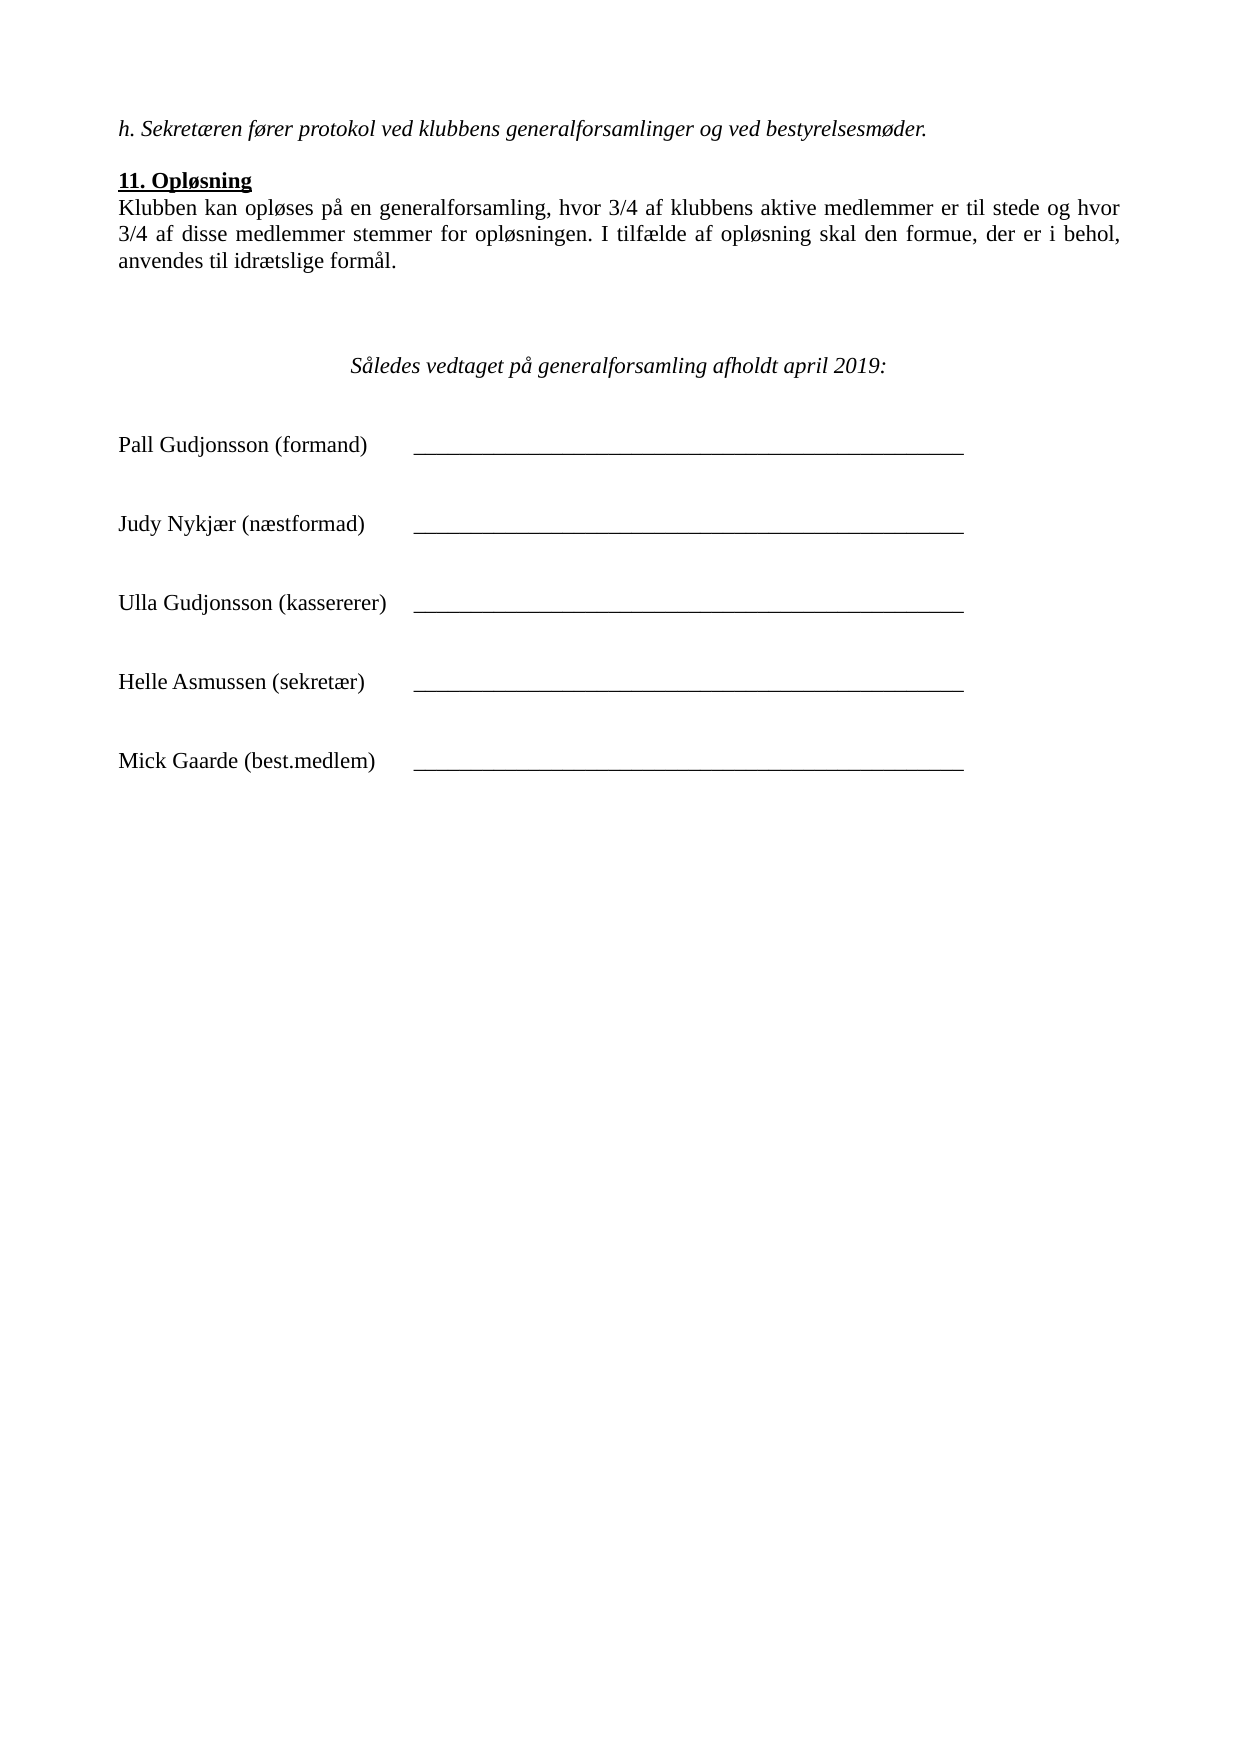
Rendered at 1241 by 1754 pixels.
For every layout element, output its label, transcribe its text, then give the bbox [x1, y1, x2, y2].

text Pall Gudjonsson (formand) ________________________________________________ [118, 431, 1122, 457]
text h. Sekretæren fører protokol ved klubbens generalforsamlinger og ved bestyrelsesmøder. [118, 115, 1122, 141]
text Helle Asmussen (sekretær) ________________________________________________ [118, 668, 1122, 695]
text Ulla Gudjonsson (kassererer) ________________________________________________ [118, 589, 1122, 616]
text Således vedtaget på generalforsamling afholdt april 2019: [118, 352, 1122, 378]
text 11. Opløsning [118, 168, 1122, 194]
text Judy Nykjær (næstformad) ________________________________________________ [118, 510, 1122, 537]
text Mick Gaarde (best.medlem) ________________________________________________ [118, 747, 1122, 774]
text Klubben kan opløses på en generalforsamling, hvor 3/4 af klubbens aktive medlemmer er til stede og hvor 3/4 af disse medlemmer stemmer for opløsningen. I tilfælde af opløsning skal den formue, der er i behol, anvendes til idrætslige formål. [118, 194, 1122, 273]
